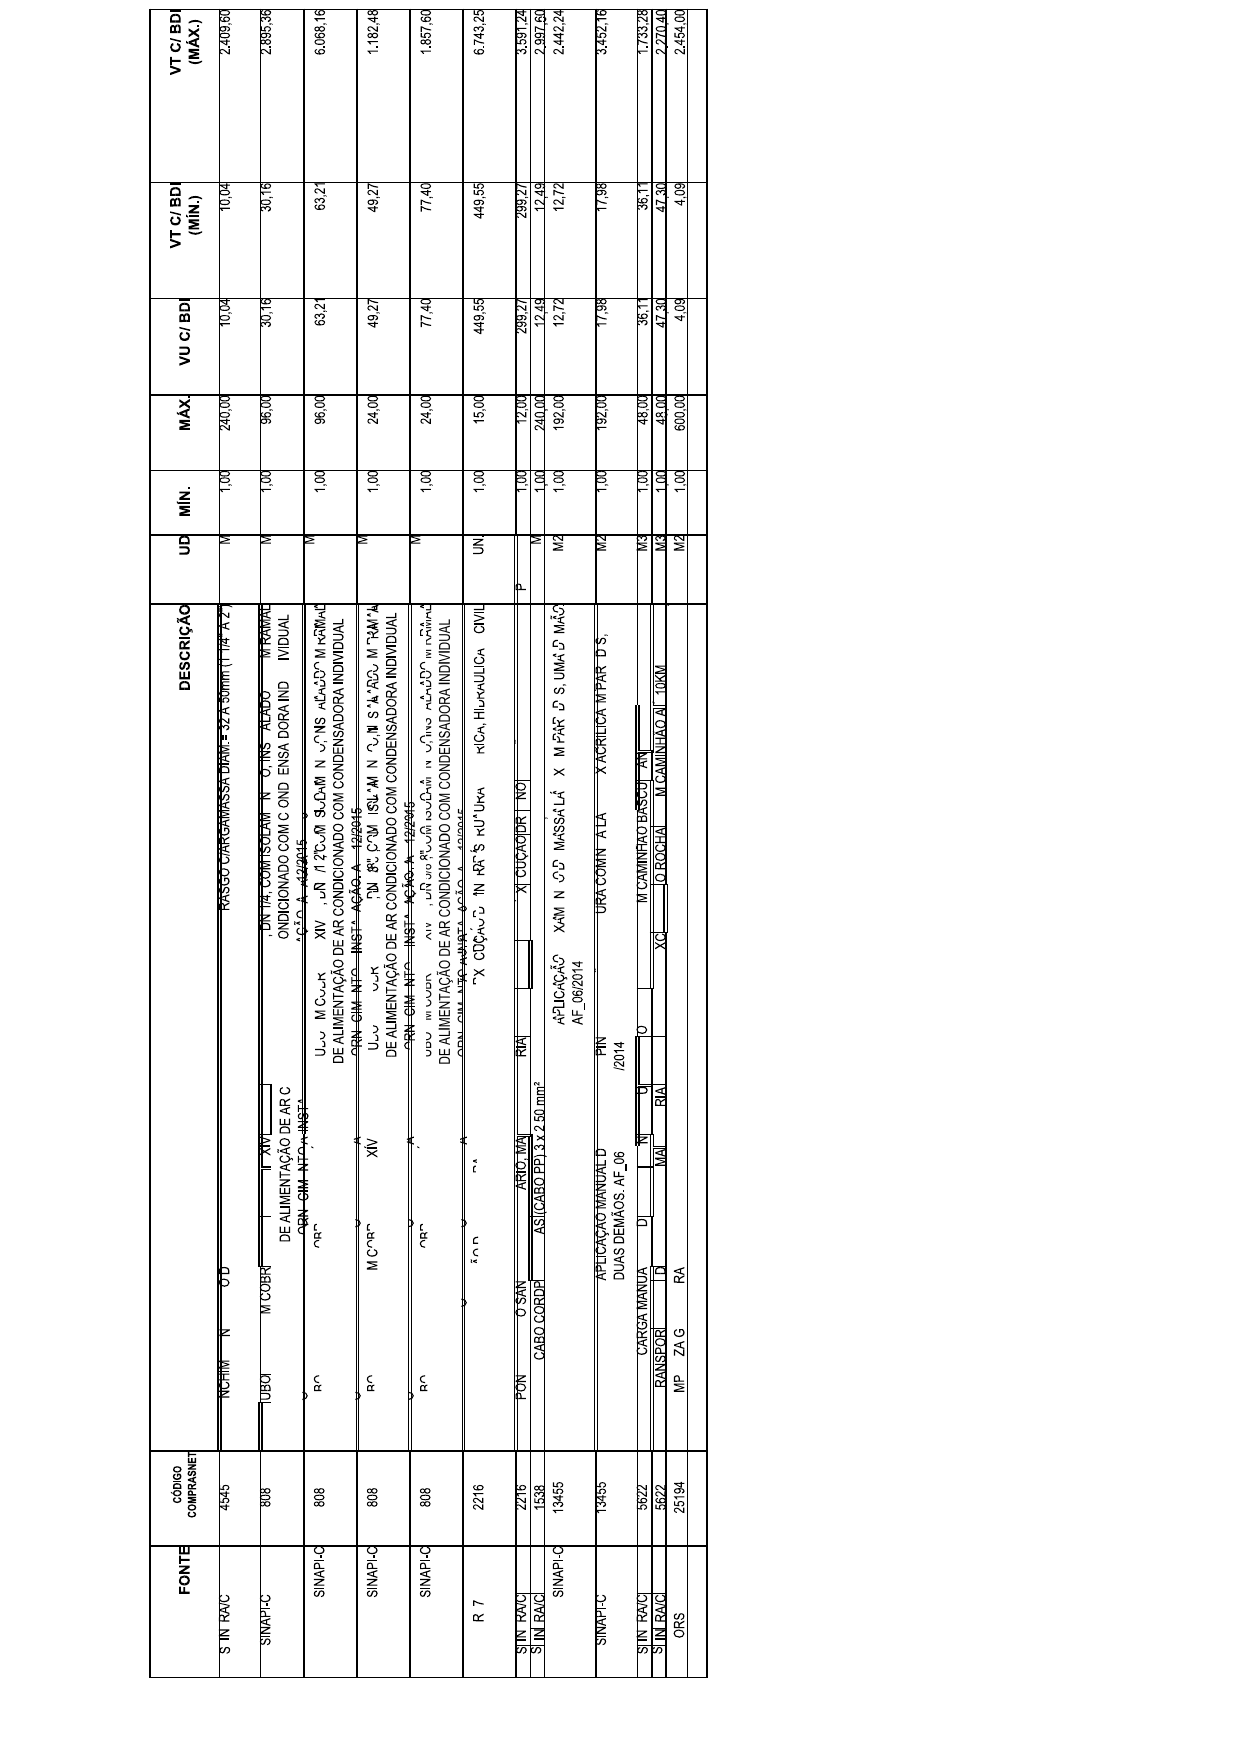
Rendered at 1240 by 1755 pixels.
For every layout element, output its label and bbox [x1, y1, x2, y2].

table_cell [598, 605, 637, 646]
table_cell [638, 1217, 651, 1266]
table_cell [517, 1594, 530, 1645]
table_cell [411, 471, 462, 534]
table_cell [464, 1452, 515, 1545]
table_cell [667, 1452, 687, 1545]
table_cell [518, 605, 530, 779]
table_cell [654, 1281, 665, 1328]
table_cell [688, 183, 706, 297]
table_cell [598, 715, 604, 723]
table_header [688, 10, 706, 182]
table_cell [359, 1216, 373, 1374]
table_cell [638, 1135, 650, 1166]
table_cell [518, 835, 530, 884]
table_cell [653, 536, 665, 603]
table_cell [263, 1085, 270, 1133]
table_cell [598, 858, 637, 1036]
table_cell [531, 1646, 544, 1677]
table_cell [464, 396, 515, 469]
table_cell [653, 1085, 665, 1146]
table_cell [667, 1612, 687, 1677]
table_cell [545, 471, 595, 534]
table_cell [518, 851, 524, 858]
table_cell [688, 299, 706, 394]
table_header [464, 10, 515, 182]
table_cell [464, 183, 515, 297]
table_cell [220, 471, 260, 534]
table_cell [598, 746, 604, 753]
table_cell [667, 471, 687, 534]
table_cell [531, 1629, 544, 1645]
table_cell [597, 1547, 637, 1593]
table_cell [667, 1328, 687, 1374]
table_cell [261, 1314, 271, 1374]
table_cell [667, 536, 687, 603]
table_cell [640, 753, 651, 779]
table_cell [688, 396, 706, 469]
table_cell [598, 663, 637, 705]
table_cell [533, 1146, 544, 1156]
table_cell [358, 1547, 409, 1677]
table_header [667, 10, 687, 182]
table_cell [531, 536, 544, 603]
table_cell [151, 183, 219, 297]
table_cell [653, 183, 665, 297]
table_cell [667, 1374, 687, 1402]
table_cell [667, 1266, 687, 1328]
table_cell [531, 471, 544, 534]
table_cell [411, 1547, 462, 1677]
table_cell [653, 396, 665, 469]
table_cell [358, 183, 409, 297]
table_cell [598, 1228, 604, 1236]
table_cell [465, 1402, 479, 1450]
table_cell [653, 471, 665, 534]
table_cell [517, 1594, 524, 1600]
table_cell [654, 827, 665, 884]
table_cell [464, 471, 515, 534]
table_cell [654, 885, 663, 932]
table_cell [638, 183, 651, 297]
table_cell [545, 299, 595, 394]
table_cell [597, 537, 605, 542]
table_cell [598, 1036, 635, 1146]
table_header [638, 10, 651, 182]
table_cell [261, 1289, 271, 1299]
table_cell [412, 1402, 426, 1450]
table_cell [640, 1037, 651, 1084]
table_cell [263, 1153, 271, 1166]
table_cell [261, 1299, 271, 1305]
table_cell [654, 1267, 665, 1280]
table_cell [638, 1646, 651, 1677]
table_cell [305, 1134, 320, 1216]
table_cell [518, 941, 528, 988]
table_cell [151, 299, 219, 394]
table_cell [657, 844, 664, 850]
table_cell [263, 1142, 271, 1150]
table_cell [263, 780, 302, 809]
table_cell [598, 1245, 604, 1252]
table_cell [411, 536, 462, 603]
table_cell [597, 1593, 637, 1677]
table_cell [261, 183, 303, 297]
table_header [358, 10, 409, 182]
table_cell [638, 989, 651, 1036]
table_cell [597, 536, 637, 603]
table_cell [545, 1547, 595, 1677]
table_cell [412, 605, 426, 1133]
table_cell [667, 183, 687, 297]
table_cell [220, 299, 260, 394]
table_header [261, 10, 303, 182]
table_cell [657, 1594, 664, 1600]
table_cell [220, 536, 260, 603]
table_cell [263, 1217, 271, 1266]
table_cell [271, 1084, 304, 1450]
table_cell [531, 183, 544, 297]
table_cell [638, 1594, 651, 1645]
table_header [545, 10, 595, 182]
table_cell [263, 1170, 271, 1216]
table_cell [518, 811, 530, 834]
table_cell [220, 1628, 260, 1645]
table_cell [305, 183, 356, 297]
table_cell [638, 1594, 645, 1600]
table_cell [358, 1452, 409, 1545]
table_cell [638, 1452, 651, 1545]
table_cell [305, 1374, 320, 1402]
table_cell [598, 810, 637, 843]
table_cell [653, 1452, 665, 1545]
table_header [653, 10, 665, 182]
table_cell [598, 1146, 637, 1450]
table_cell [305, 396, 356, 469]
table_cell [597, 396, 637, 469]
table_cell [220, 183, 260, 297]
table_cell [654, 1402, 665, 1450]
table_cell [151, 1452, 219, 1545]
table_cell [479, 605, 514, 1450]
table_cell [517, 299, 530, 394]
table_cell [151, 396, 219, 469]
table_cell [637, 605, 650, 749]
table_cell [638, 536, 651, 603]
table_cell [465, 1134, 479, 1216]
table_cell [305, 1216, 320, 1374]
table_cell [688, 1547, 706, 1677]
table_cell [263, 1403, 271, 1450]
table_cell [531, 1281, 544, 1450]
table_cell [598, 876, 604, 883]
table_cell [358, 396, 409, 469]
table_cell [638, 1266, 650, 1450]
table_cell [638, 781, 650, 988]
table_cell [359, 605, 373, 1133]
table_cell [220, 396, 260, 469]
table_cell [638, 1345, 645, 1353]
table_cell [638, 396, 651, 469]
table_cell [654, 605, 665, 705]
table_cell [598, 843, 637, 857]
table_header [411, 10, 462, 182]
table_cell [151, 605, 217, 1450]
table_cell [545, 183, 595, 297]
table_cell [533, 1158, 544, 1181]
table_cell [536, 1594, 543, 1600]
table_cell [517, 1452, 530, 1545]
table_cell [559, 605, 594, 1450]
table_cell [545, 396, 595, 469]
table_cell [261, 1547, 303, 1593]
table_cell [222, 605, 258, 1266]
table_header [305, 10, 356, 182]
table_cell [465, 932, 479, 1133]
table_cell [536, 1156, 544, 1163]
table_cell [306, 605, 320, 1133]
table_cell [531, 1452, 544, 1545]
table_cell [638, 299, 651, 394]
table_cell [517, 1547, 530, 1593]
table_cell [263, 605, 302, 678]
table_cell [688, 1452, 706, 1545]
table_cell [464, 1547, 515, 1677]
table_cell [359, 1402, 373, 1450]
table_cell [638, 1547, 651, 1593]
table_cell [653, 734, 665, 826]
table_cell [222, 1402, 258, 1450]
table_header [517, 10, 530, 182]
table_cell [667, 605, 687, 1266]
table_cell [654, 709, 665, 732]
table_cell [518, 1037, 530, 1133]
table_cell [518, 1280, 530, 1374]
table_cell [263, 810, 302, 1084]
table_cell [261, 471, 303, 534]
table_cell [688, 605, 706, 1450]
table_cell [412, 1216, 426, 1374]
table_cell [412, 1134, 426, 1216]
table_cell [518, 885, 530, 940]
table_cell [653, 933, 665, 1036]
table_cell [638, 471, 651, 534]
table_cell [411, 1452, 462, 1545]
table_cell [518, 582, 530, 603]
table_cell [411, 396, 462, 469]
table_cell [305, 1402, 320, 1450]
table_cell [531, 1594, 544, 1628]
table_cell [667, 299, 687, 394]
table_cell [305, 1452, 356, 1545]
table_cell [531, 605, 544, 1147]
table_cell [638, 1168, 650, 1216]
table_cell [653, 1646, 665, 1677]
table_cell [263, 679, 302, 740]
table_cell [261, 299, 303, 394]
table_cell [261, 1452, 303, 1545]
table_cell [263, 740, 302, 779]
table_cell [222, 1328, 260, 1359]
table_cell [222, 1359, 260, 1402]
table_cell [517, 396, 530, 469]
table_cell [597, 471, 637, 534]
table_cell [688, 536, 706, 603]
table_cell [358, 299, 409, 394]
table_cell [653, 1594, 665, 1628]
table_cell [597, 299, 637, 394]
table_cell [359, 1374, 373, 1402]
table_header [531, 10, 544, 182]
table_cell [640, 1087, 651, 1133]
table_cell [411, 183, 462, 297]
table_cell [517, 1646, 530, 1677]
table_header [597, 10, 637, 182]
table_cell [667, 1547, 687, 1612]
table_header [151, 10, 219, 182]
table_cell [517, 471, 530, 534]
table_cell [653, 1037, 665, 1084]
table_cell [518, 536, 530, 582]
table_cell [305, 536, 356, 603]
table_cell [657, 933, 664, 939]
table_cell [220, 1547, 260, 1593]
table_cell [531, 396, 544, 469]
table_cell [688, 471, 706, 534]
table_cell [261, 536, 303, 603]
table_cell [220, 1645, 260, 1677]
table_cell [638, 879, 645, 888]
table_cell [465, 605, 479, 932]
table_cell [545, 1452, 595, 1545]
table_cell [305, 1547, 356, 1677]
table_cell [261, 1593, 303, 1677]
table_cell [261, 396, 303, 469]
table_cell [653, 1547, 665, 1593]
table_cell [517, 183, 530, 297]
table_cell [151, 1547, 219, 1677]
table_cell [531, 1547, 544, 1593]
table_cell [545, 605, 559, 1450]
table_cell [533, 1221, 544, 1280]
table_cell [518, 1137, 528, 1280]
table_cell [531, 299, 544, 394]
table_cell [220, 1452, 260, 1545]
table_cell [464, 536, 514, 603]
table_cell [151, 471, 219, 534]
table_cell [305, 299, 356, 394]
table_cell [667, 396, 687, 469]
table_cell [358, 471, 409, 534]
table_cell [667, 1402, 687, 1450]
table_cell [412, 1374, 426, 1402]
table_cell [518, 1374, 530, 1450]
table_cell [653, 299, 665, 394]
table_cell [220, 1593, 260, 1628]
table_cell [653, 1629, 665, 1645]
table_cell [373, 605, 408, 1450]
table_cell [151, 536, 219, 603]
table_cell [411, 299, 462, 394]
table_cell [426, 605, 462, 1450]
table_cell [653, 1149, 665, 1266]
table_cell [305, 471, 356, 534]
table_cell [518, 989, 530, 1036]
table_cell [598, 646, 637, 663]
table_cell [358, 536, 409, 603]
table_cell [464, 299, 515, 394]
table_cell [465, 1216, 479, 1402]
table_cell [545, 536, 595, 603]
table_cell [518, 781, 530, 809]
table_header [220, 10, 260, 182]
table_cell [654, 1329, 665, 1402]
table_cell [533, 1182, 544, 1208]
table_cell [359, 1134, 373, 1216]
table_cell [597, 1452, 637, 1545]
table_cell [320, 605, 356, 1450]
table_cell [597, 183, 637, 297]
table_cell [598, 705, 635, 809]
table_cell [222, 1266, 260, 1328]
